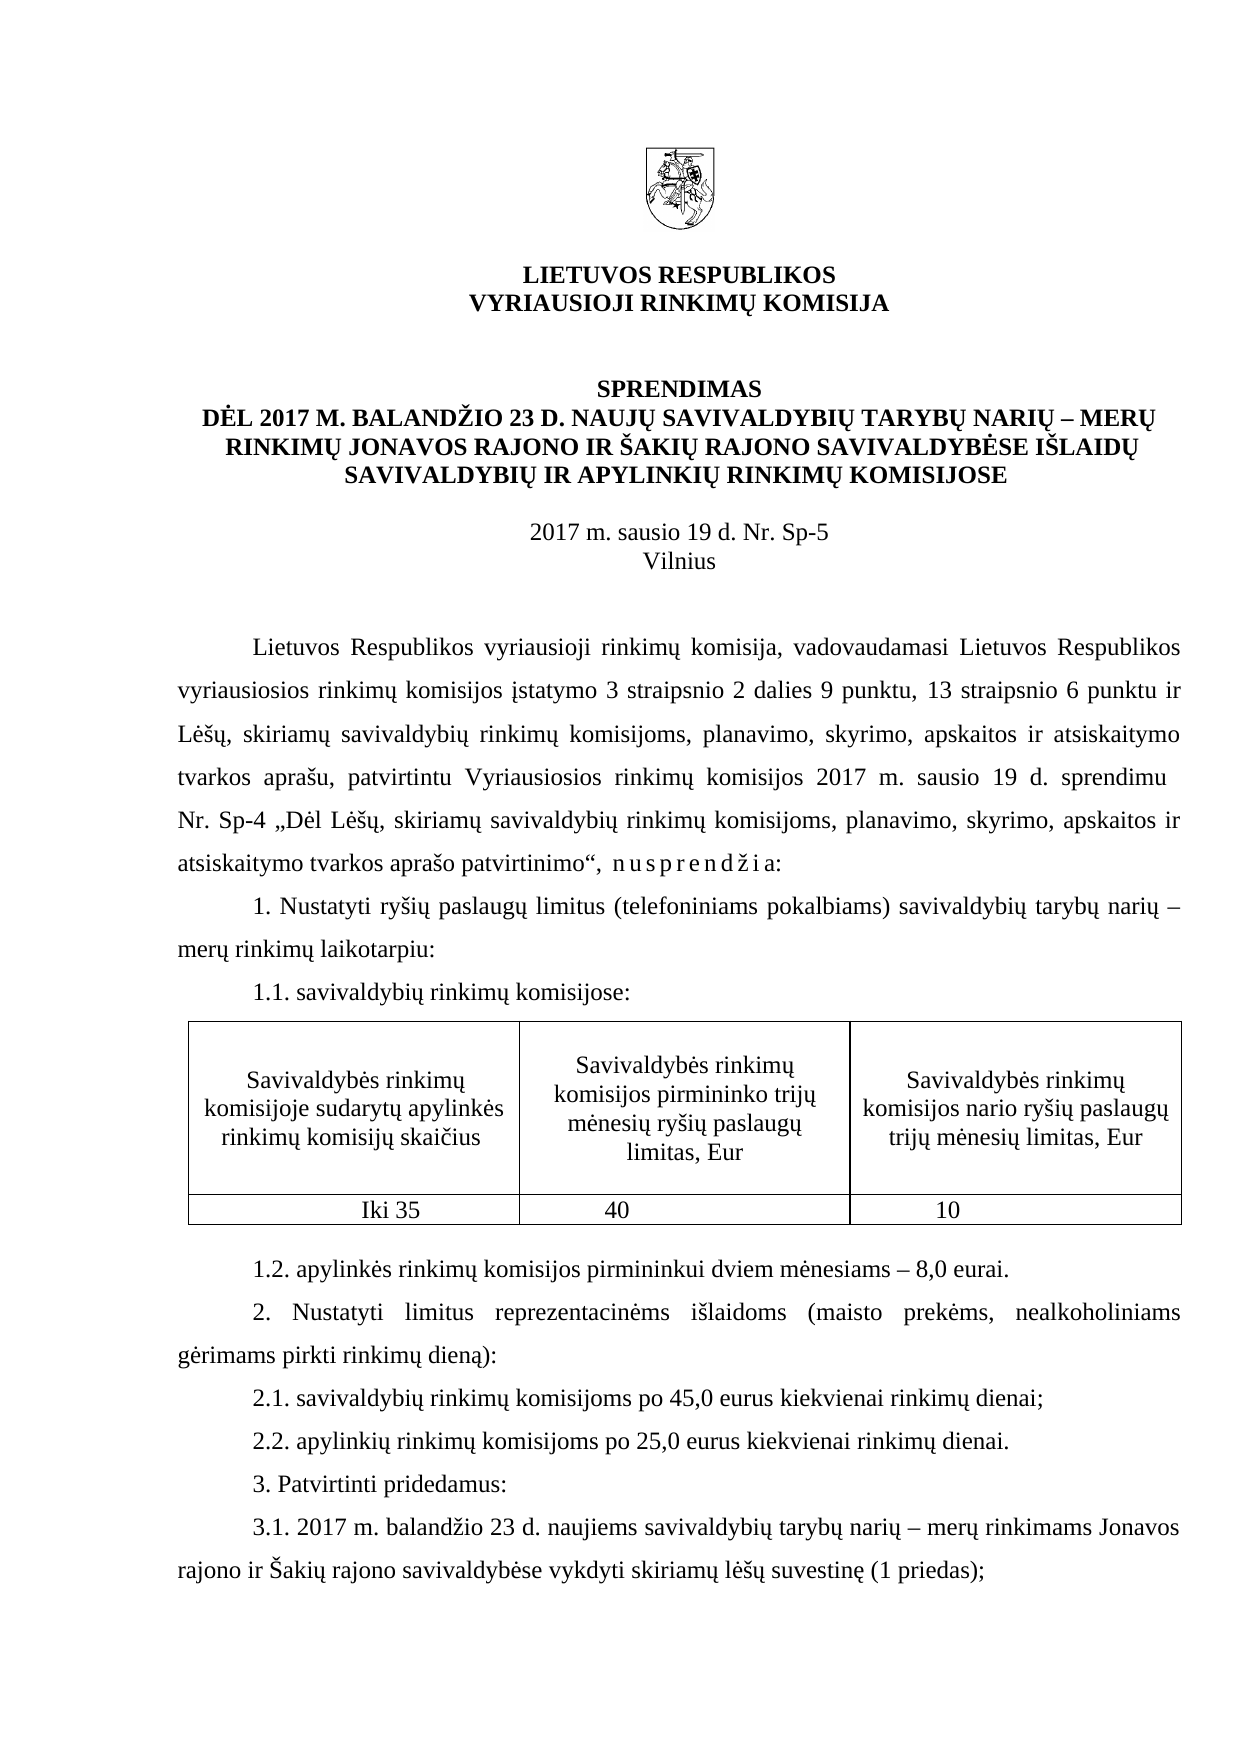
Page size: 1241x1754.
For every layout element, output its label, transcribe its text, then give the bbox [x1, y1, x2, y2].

table_cell Iki 35 [189, 1195, 519, 1224]
text Vilnius [177, 546, 1181, 575]
table_header Savivaldybės rinkimų komisijos pirmininko trijų mėnesių ryšių paslaugų limitas, Eur [520, 1022, 849, 1194]
text 3.1. 2017 m. balandžio 23 d. naujiems savivaldybių tarybų narių – merų rinkimams Jonavos rajono ir Šakių rajono savivaldybėse vykdyti skiriamų lėšų suvestinę (1 priedas); [177, 1512, 1181, 1584]
text 2. Nustatyti limitus reprezentacinėms išlaidoms (maisto prekėms, nealkoholiniams gėrimams pirkti rinkimų dieną): [177, 1297, 1181, 1369]
table_header Savivaldybės rinkimų komisijos nario ryšių paslaugų trijų mėnesių limitas, Eur [851, 1022, 1181, 1194]
text 2.2. apylinkių rinkimų komisijoms po 25,0 eurus kiekvienai rinkimų dienai. [177, 1426, 1181, 1455]
text 1.1. savivaldybių rinkimų komisijose: [177, 977, 1181, 1006]
table_cell 10 [851, 1195, 1181, 1224]
text LIETUVOS RESPUBLIKOS [177, 260, 1181, 288]
text 2.1. savivaldybių rinkimų komisijoms po 45,0 eurus kiekvienai rinkimų dienai; [177, 1383, 1181, 1412]
table_cell 40 [520, 1195, 849, 1224]
text VYRIAUSIOJI RINKIMŲ KOMISIJA [177, 288, 1181, 317]
text 1. Nustatyti ryšių paslaugų limitus (telefoniniams pokalbiams) savivaldybių tarybų narių – merų rinkimų laikotarpiu: [177, 891, 1181, 963]
text 2017 m. sausio 19 d. Nr. Sp-5 [177, 517, 1181, 546]
text 1.2. apylinkės rinkimų komisijos pirmininkui dviem mėnesiams – 8,0 eurai. [177, 1254, 1181, 1282]
text RINKIMŲ JONAVOS RAJONO IR ŠAKIŲ RAJONO SAVIVALDYBĖSE išlaidų savivaldybIŲ ir apylinkių rinkimų komisijose [177, 432, 1181, 489]
text SPRENDIMAS [177, 374, 1181, 403]
text Lietuvos Respublikos vyriausioji rinkimų komisija, vadovaudamasi Lietuvos Respublikos vyriausiosios rinkimų komisijos įstatymo 3 straipsnio 2 dalies 9 punktu, 13 straipsnio 6 punktu ir Lėšų, skiriamų savivaldybių rinkimų komisijoms, planavimo, skyrimo, apskaitos ir atsiskaitymo tvarkos aprašu, patvirtintu Vyriausiosios rinkimų komisijos 2017 m. sausio 19 d. sprendimu Nr. Sp-4 „Dėl Lėšų, skiriamų savivaldybių rinkimų komisijoms, planavimo, skyrimo, apskaitos ir atsiskaitymo tvarkos aprašo patvirtinimo“, nusprendžia: [177, 632, 1181, 877]
text 3. Patvirtinti pridedamus: [177, 1469, 1181, 1498]
table_header Savivaldybės rinkimų komisijoje sudarytų apylinkės rinkimų komisijų skaičius [189, 1022, 519, 1194]
text DĖL 2017 M. BALANDŽIO 23 D. NAUJŲ SAVIVALDYBIŲ TARYBŲ NARIŲ – MERŲ [177, 403, 1181, 432]
